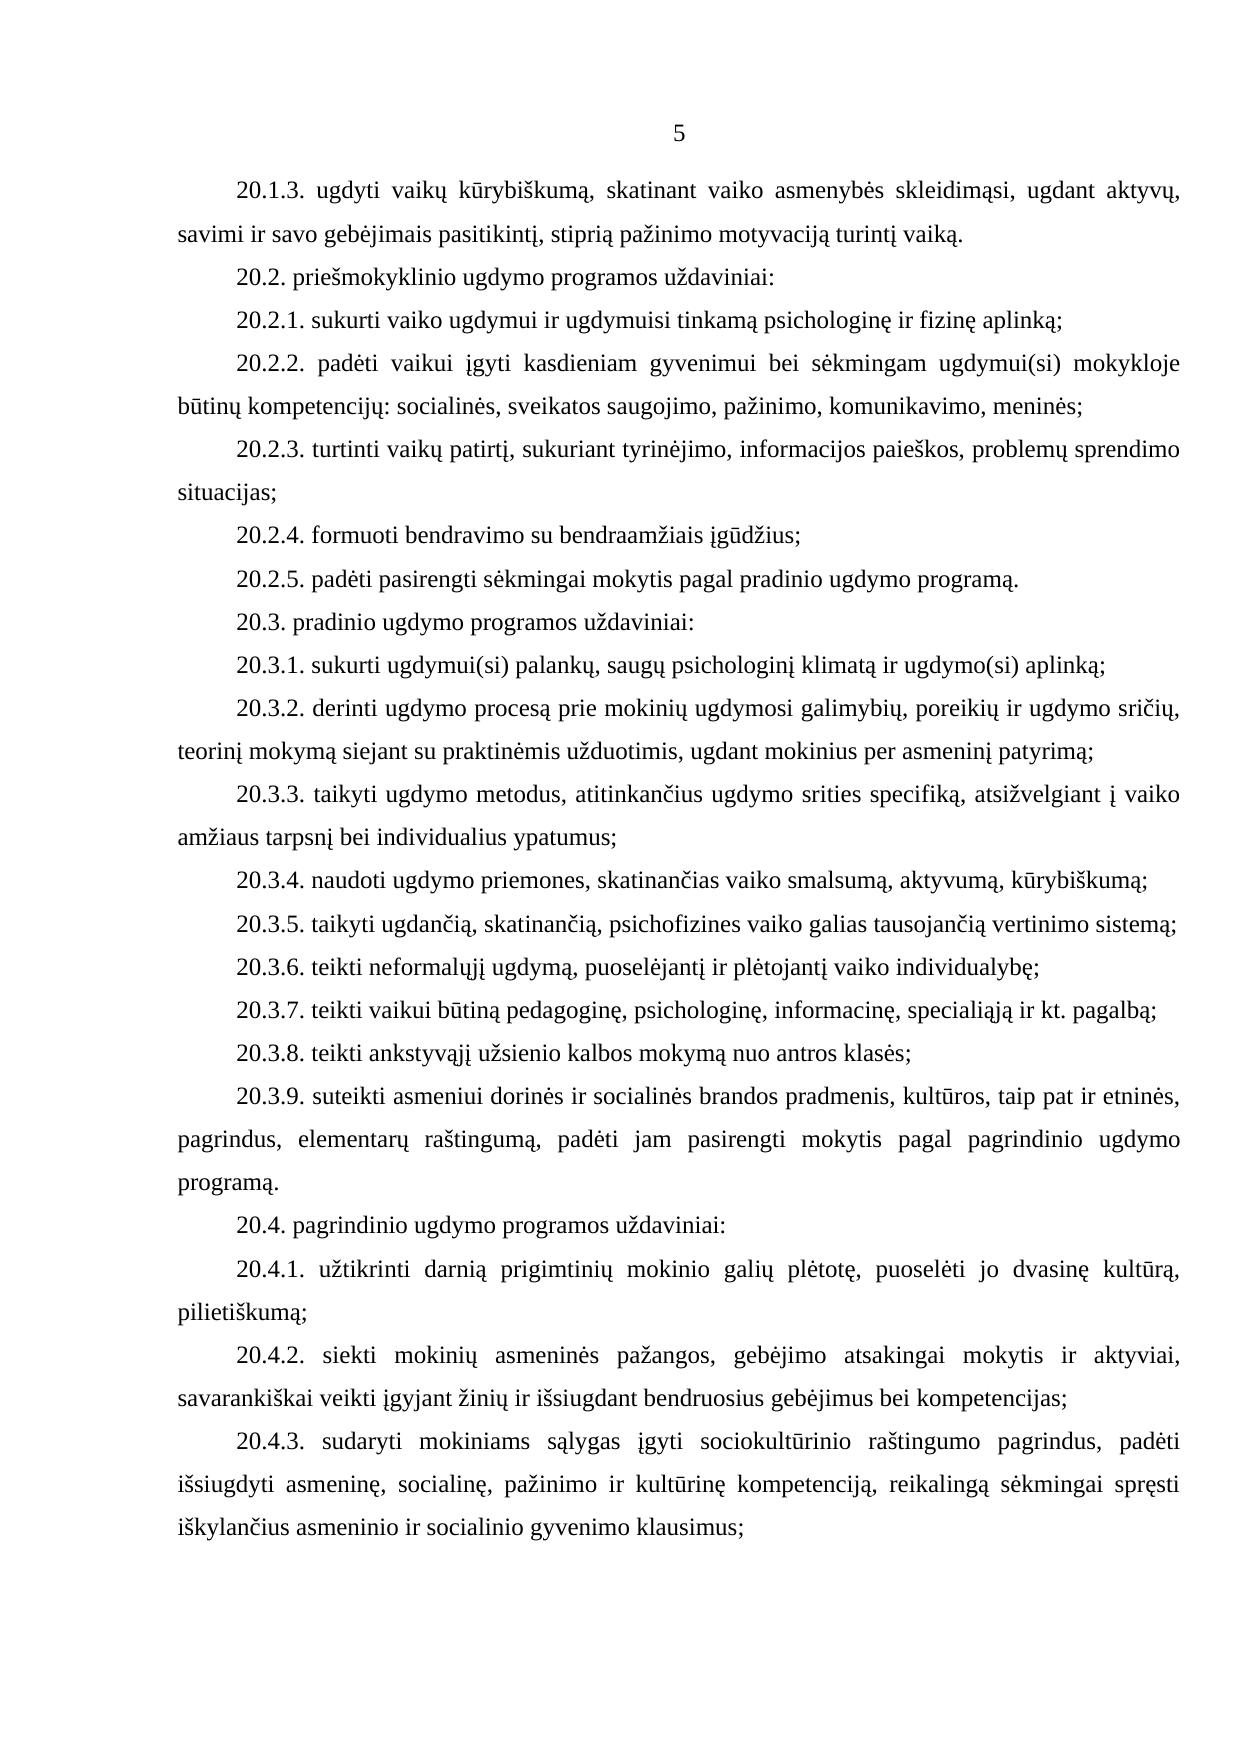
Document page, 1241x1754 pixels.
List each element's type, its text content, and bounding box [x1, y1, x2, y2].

text 20.4.3. sudaryti mokiniams sąlygas įgyti sociokultūrinio raštingumo pagrindus, padėti išsiugdyti asmeninę, socialinę, pažinimo ir kultūrinę kompetenciją, reikalingą sėkmingai spręsti iškylančius asmeninio ir socialinio gyvenimo klausimus; [177, 1426, 1181, 1541]
text 20.2.5. padėti pasirengti sėkmingai mokytis pagal pradinio ugdymo programą. [177, 564, 1181, 592]
text 20.3.1. sukurti ugdymui(si) palankų, saugų psichologinį klimatą ir ugdymo(si) aplinką; [177, 650, 1181, 679]
text 20.2.2. padėti vaikui įgyti kasdieniam gyvenimui bei sėkmingam ugdymui(si) mokykloje būtinų kompetencijų: socialinės, sveikatos saugojimo, pažinimo, komunikavimo, meninės; [177, 348, 1181, 420]
text 20.2. priešmokyklinio ugdymo programos uždaviniai: [177, 262, 1181, 291]
text 20.3.2. derinti ugdymo procesą prie mokinių ugdymosi galimybių, poreikių ir ugdymo sričių, teorinį mokymą siejant su praktinėmis užduotimis, ugdant mokinius per asmeninį patyrimą; [177, 693, 1181, 765]
text 20.3.5. taikyti ugdančią, skatinančią, psichofizines vaiko galias tausojančią vertinimo sistemą; [177, 909, 1181, 937]
text 20.4.2. siekti mokinių asmeninės pažangos, gebėjimo atsakingai mokytis ir aktyviai, savarankiškai veikti įgyjant žinių ir išsiugdant bendruosius gebėjimus bei kompetencijas; [177, 1340, 1181, 1412]
text 20.3.9. suteikti asmeniui dorinės ir socialinės brandos pradmenis, kultūros, taip pat ir etninės, pagrindus, elementarų raštingumą, padėti jam pasirengti mokytis pagal pagrindinio ugdymo programą. [177, 1081, 1181, 1196]
text 20.3.8. teikti ankstyvąjį užsienio kalbos mokymą nuo antros klasės; [177, 1038, 1181, 1067]
text 20.4.1. užtikrinti darnią prigimtinių mokinio galių plėtotę, puoselėti jo dvasinę kultūrą, pilietiškumą; [177, 1254, 1181, 1326]
text 20.2.3. turtinti vaikų patirtį, sukuriant tyrinėjimo, informacijos paieškos, problemų sprendimo situacijas; [177, 434, 1181, 506]
text 20.3. pradinio ugdymo programos uždaviniai: [177, 607, 1181, 636]
text 20.3.3. taikyti ugdymo metodus, atitinkančius ugdymo srities specifiką, atsižvelgiant į vaiko amžiaus tarpsnį bei individualius ypatumus; [177, 779, 1181, 851]
text 20.4. pagrindinio ugdymo programos uždaviniai: [177, 1211, 1181, 1239]
text 20.1.3. ugdyti vaikų kūrybiškumą, skatinant vaiko asmenybės skleidimąsi, ugdant aktyvų, savimi ir savo gebėjimais pasitikintį, stiprią pažinimo motyvaciją turintį vaiką. [177, 176, 1181, 247]
text 20.3.7. teikti vaikui būtiną pedagoginę, psichologinę, informacinę, specialiąją ir kt. pagalbą; [177, 995, 1181, 1024]
text 20.2.1. sukurti vaiko ugdymui ir ugdymuisi tinkamą psichologinę ir fizinę aplinką; [177, 305, 1181, 334]
text 20.3.4. naudoti ugdymo priemones, skatinančias vaiko smalsumą, aktyvumą, kūrybiškumą; [177, 866, 1181, 894]
text 20.3.6. teikti neformalųjį ugdymą, puoselėjantį ir plėtojantį vaiko individualybę; [177, 952, 1181, 981]
text 20.2.4. formuoti bendravimo su bendraamžiais įgūdžius; [177, 521, 1181, 549]
